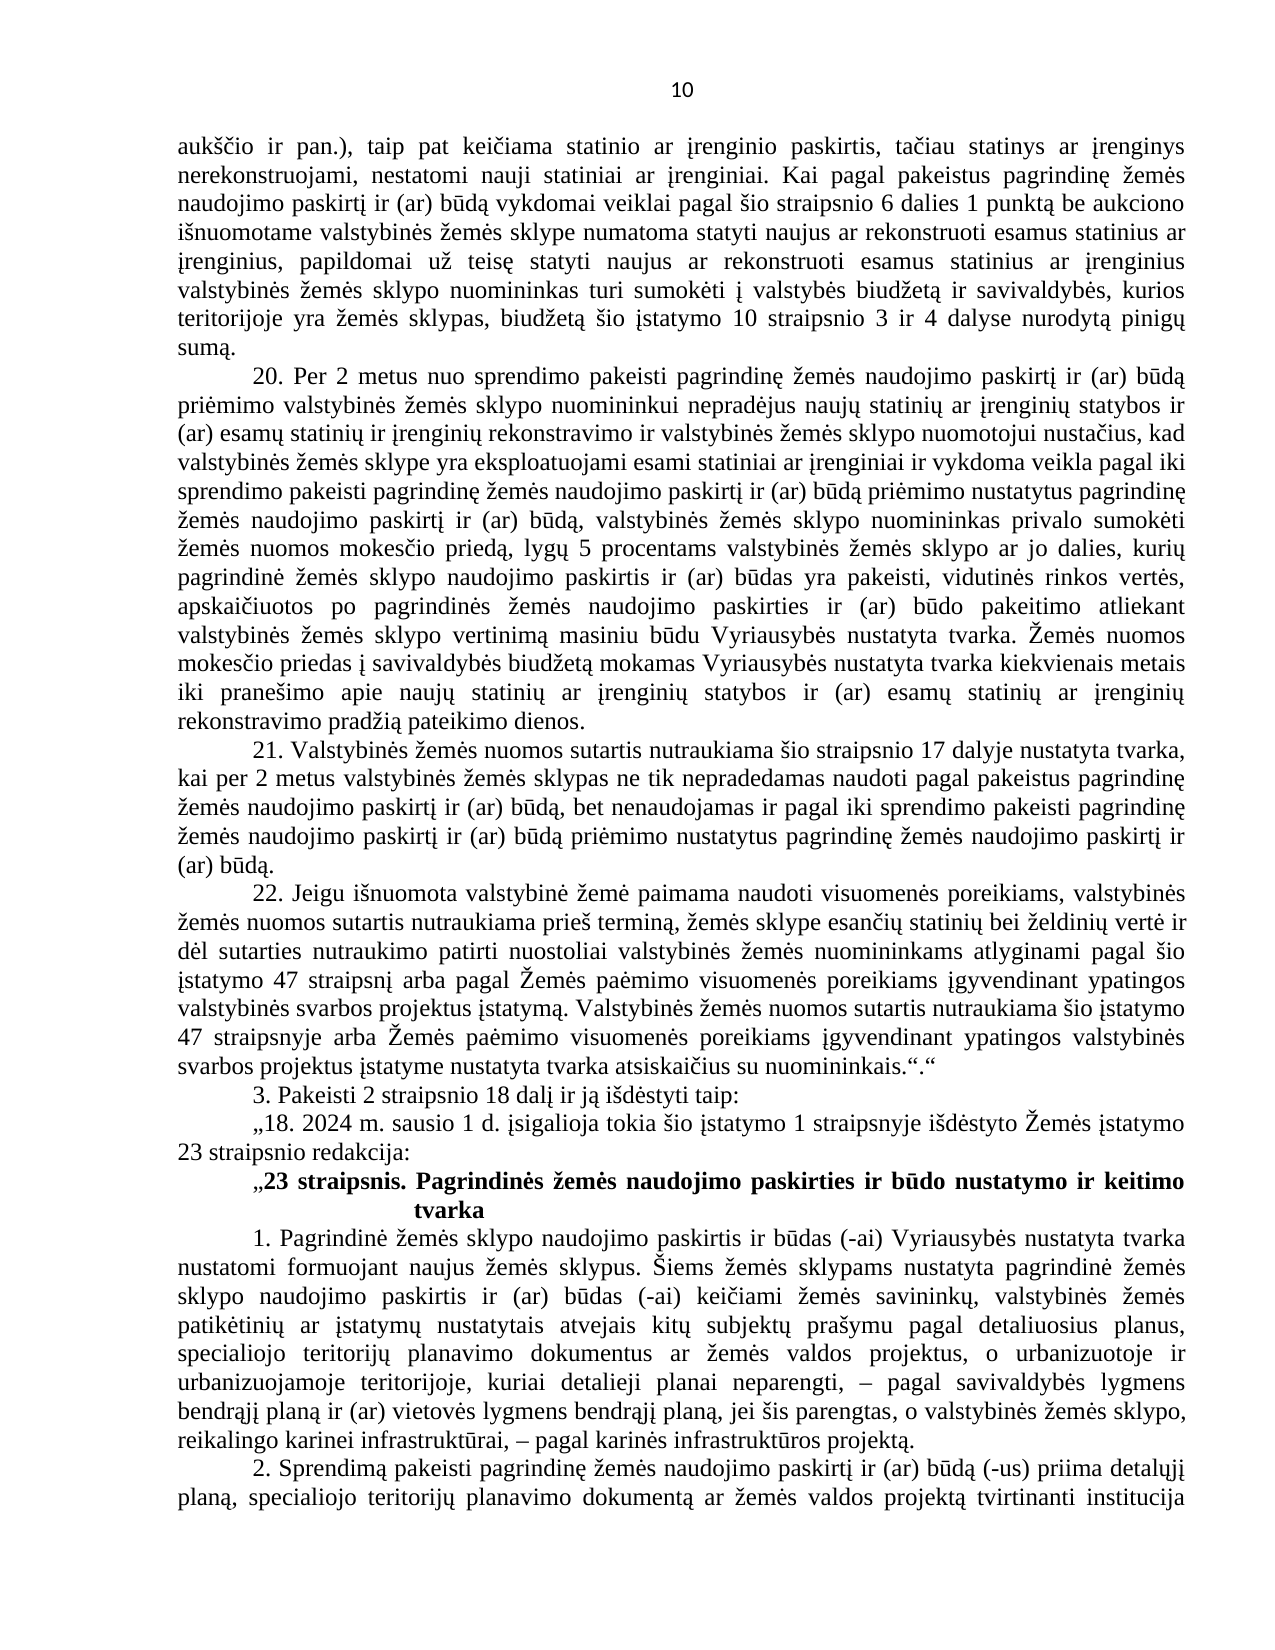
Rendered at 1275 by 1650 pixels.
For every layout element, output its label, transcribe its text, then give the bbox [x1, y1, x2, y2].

text 20. Per 2 metus nuo sprendimo pakeisti pagrindinę žemės naudojimo paskirtį ir (ar) būdą priėmimo valstybinės žemės sklypo nuomininkui nepradėjus naujų statinių ar įrenginių statybos ir (ar) esamų statinių ir įrenginių rekonstravimo ir valstybinės žemės sklypo nuomotojui nustačius, kad valstybinės žemės sklype yra eksploatuojami esami statiniai ar įrenginiai ir vykdoma veikla pagal iki sprendimo pakeisti pagrindinę žemės naudojimo paskirtį ir (ar) būdą priėmimo nustatytus pagrindinę žemės naudojimo paskirtį ir (ar) būdą, valstybinės žemės sklypo nuomininkas privalo sumokėti žemės nuomos mokesčio priedą, lygų 5 procentams valstybinės žemės sklypo ar jo dalies, kurių pagrindinė žemės sklypo naudojimo paskirtis ir (ar) būdas yra pakeisti, vidutinės rinkos vertės, apskaičiuotos po pagrindinės žemės naudojimo paskirties ir (ar) būdo pakeitimo atliekant valstybinės žemės sklypo vertinimą masiniu būdu Vyriausybės nustatyta tvarka. Žemės nuomos mokesčio priedas į savivaldybės biudžetą mokamas Vyriausybės nustatyta tvarka kiekvienais metais iki pranešimo apie naujų statinių ar įrenginių statybos ir (ar) esamų statinių ar įrenginių rekonstravimo pradžią pateikimo dienos. [177, 361, 1186, 735]
text 22. Jeigu išnuomota valstybinė žemė paimama naudoti visuomenės poreikiams, valstybinės žemės nuomos sutartis nutraukiama prieš terminą, žemės sklype esančių statinių bei želdinių vertė ir dėl sutarties nutraukimo patirti nuostoliai valstybinės žemės nuomininkams atlyginami pagal šio įstatymo 47 straipsnį arba pagal Žemės paėmimo visuomenės poreikiams įgyvendinant ypatingos valstybinės svarbos projektus įstatymą. Valstybinės žemės nuomos sutartis nutraukiama šio įstatymo 47 straipsnyje arba Žemės paėmimo visuomenės poreikiams įgyvendinant ypatingos valstybinės svarbos projektus įstatyme nustatyta tvarka atsiskaičius su nuomininkais.“.“ [177, 878, 1186, 1080]
text 3. Pakeisti 2 straipsnio 18 dalį ir ją išdėstyti taip: [177, 1080, 1186, 1108]
text „18. 2024 m. sausio 1 d. įsigalioja tokia šio įstatymo 1 straipsnyje išdėstyto Žemės įstatymo 23 straipsnio redakcija: [177, 1108, 1186, 1166]
text 1. Pagrindinė žemės sklypo naudojimo paskirtis ir būdas (-ai) Vyriausybės nustatyta tvarka nustatomi formuojant naujus žemės sklypus. Šiems žemės sklypams nustatyta pagrindinė žemės sklypo naudojimo paskirtis ir (ar) būdas (-ai) keičiami žemės savininkų, valstybinės žemės patikėtinių ar įstatymų nustatytais atvejais kitų subjektų prašymu pagal detaliuosius planus, specialiojo teritorijų planavimo dokumentus ar žemės valdos projektus, o urbanizuotoje ir urbanizuojamoje teritorijoje, kuriai detalieji planai neparengti, – pagal savivaldybės lygmens bendrąjį planą ir (ar) vietovės lygmens bendrąjį planą, jei šis parengtas, o valstybinės žemės sklypo, reikalingo karinei infrastruktūrai, – pagal karinės infrastruktūros projektą. [177, 1223, 1186, 1453]
text 2. Sprendimą pakeisti pagrindinę žemės naudojimo paskirtį ir (ar) būdą (-us) priima detalųjį planą, specialiojo teritorijų planavimo dokumentą ar žemės valdos projektą tvirtinanti institucija [177, 1453, 1186, 1511]
text aukščio ir pan.), taip pat keičiama statinio ar įrenginio paskirtis, tačiau statinys ar įrenginys nerekonstruojami, nestatomi nauji statiniai ar įrenginiai. Kai pagal pakeistus pagrindinę žemės naudojimo paskirtį ir (ar) būdą vykdomai veiklai pagal šio straipsnio 6 dalies 1 punktą be aukciono išnuomotame valstybinės žemės sklype numatoma statyti naujus ar rekonstruoti esamus statinius ar įrenginius, papildomai už teisę statyti naujus ar rekonstruoti esamus statinius ar įrenginius valstybinės žemės sklypo nuomininkas turi sumokėti į valstybės biudžetą ir savivaldybės, kurios teritorijoje yra žemės sklypas, biudžetą šio įstatymo 10 straipsnio 3 ir 4 dalyse nurodytą pinigų sumą. [177, 131, 1186, 361]
text „23 straipsnis. Pagrindinės žemės naudojimo paskirties ir būdo nustatymo ir keitimo tvarka [252, 1166, 1186, 1223]
text 21. Valstybinės žemės nuomos sutartis nutraukiama šio straipsnio 17 dalyje nustatyta tvarka, kai per 2 metus valstybinės žemės sklypas ne tik nepradedamas naudoti pagal pakeistus pagrindinę žemės naudojimo paskirtį ir (ar) būdą, bet nenaudojamas ir pagal iki sprendimo pakeisti pagrindinę žemės naudojimo paskirtį ir (ar) būdą priėmimo nustatytus pagrindinę žemės naudojimo paskirtį ir (ar) būdą. [177, 735, 1186, 878]
